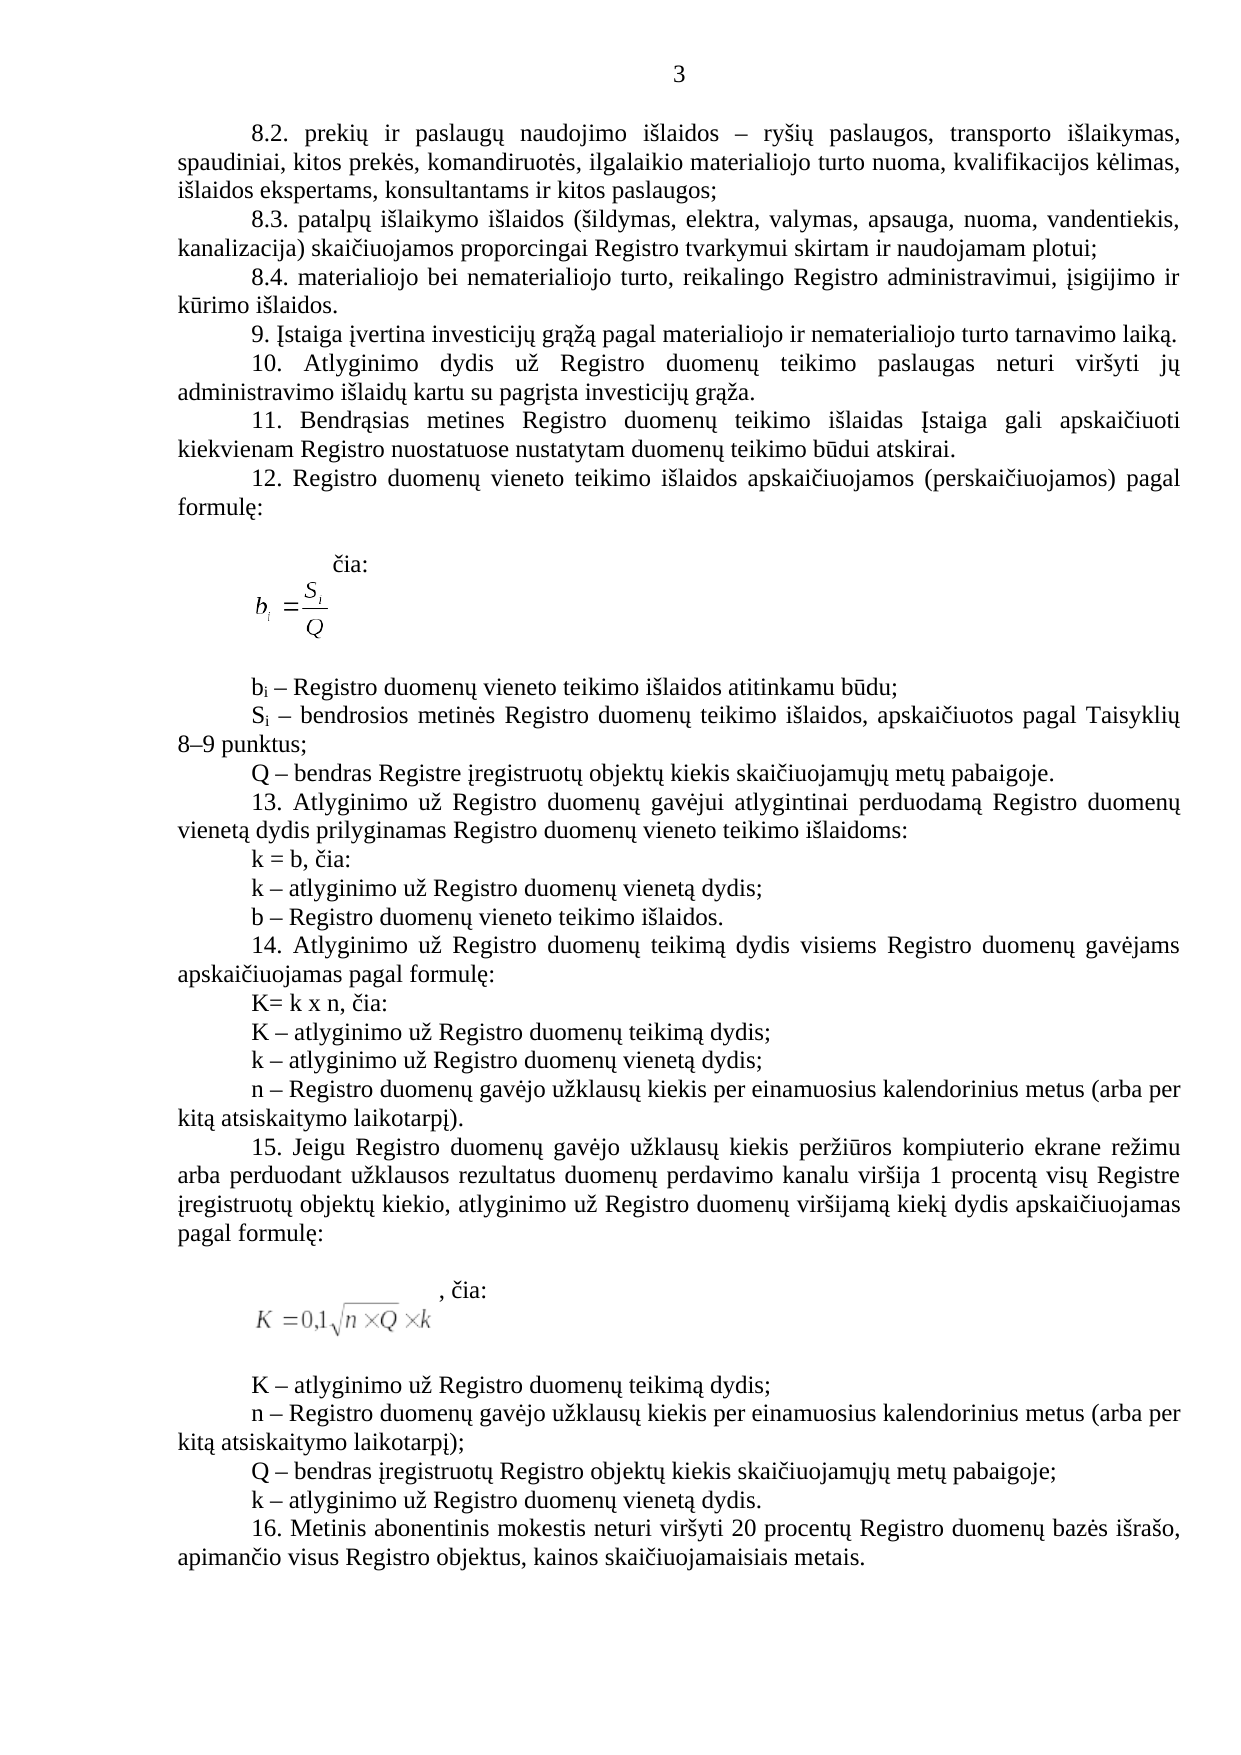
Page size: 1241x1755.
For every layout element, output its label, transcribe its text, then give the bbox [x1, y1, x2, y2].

text čia: [177, 549, 1181, 643]
text K – atlyginimo už Registro duomenų teikimą dydis; [177, 1017, 1181, 1046]
text bi – Registro duomenų vieneto teikimo išlaidos atitinkamu būdu; [177, 672, 1181, 701]
text b – Registro duomenų vieneto teikimo išlaidos. [177, 902, 1181, 931]
text 16. Metinis abonentinis mokestis neturi viršyti 20 procentų Registro duomenų bazės išrašo, apimančio visus Registro objektus, kainos skaičiuojamaisiais metais. [177, 1513, 1181, 1571]
text 8.4. materialiojo bei nematerialiojo turto, reikalingo Registro administravimui, įsigijimo ir kūrimo išlaidos. [177, 262, 1181, 319]
text 10. Atlyginimo dydis už Registro duomenų teikimo paslaugas neturi viršyti jų administravimo išlaidų kartu su pagrįsta investicijų grąža. [177, 348, 1181, 406]
text k – atlyginimo už Registro duomenų vienetą dydis; [177, 1046, 1181, 1074]
text k – atlyginimo už Registro duomenų vienetą dydis. [177, 1485, 1181, 1513]
text Q – bendras įregistruotų Registro objektų kiekis skaičiuojamųjų metų pabaigoje; [177, 1456, 1181, 1485]
text 13. Atlyginimo už Registro duomenų gavėjui atlygintinai perduodamą Registro duomenų vienetą dydis prilyginamas Registro duomenų vieneto teikimo išlaidoms: [177, 787, 1181, 844]
text K= k x n, čia: [177, 988, 1181, 1017]
text 15. Jeigu Registro duomenų gavėjo užklausų kiekis peržiūros kompiuterio ekrane režimu arba perduodant užklausos rezultatus duomenų perdavimo kanalu viršija 1 procentą visų Registre įregistruotų objektų kiekio, atlyginimo už Registro duomenų viršijamą kiekį dydis apskaičiuojamas pagal formulę: [177, 1132, 1181, 1247]
text n – Registro duomenų gavėjo užklausų kiekis per einamuosius kalendorinius metus (arba per kitą atsiskaitymo laikotarpį). [177, 1074, 1181, 1132]
text K – atlyginimo už Registro duomenų teikimą dydis; [177, 1370, 1181, 1398]
text n – Registro duomenų gavėjo užklausų kiekis per einamuosius kalendorinius metus (arba per kitą atsiskaitymo laikotarpį); [177, 1398, 1181, 1456]
text 8.3. patalpų išlaikymo išlaidos (šildymas, elektra, valymas, apsauga, nuoma, vandentiekis, kanalizacija) skaičiuojamos proporcingai Registro tvarkymui skirtam ir naudojamam plotui; [177, 204, 1181, 262]
text 14. Atlyginimo už Registro duomenų teikimą dydis visiems Registro duomenų gavėjams apskaičiuojamas pagal formulę: [177, 931, 1181, 988]
text k = b, čia: [177, 844, 1181, 873]
text 12. Registro duomenų vieneto teikimo išlaidos apskaičiuojamos (perskaičiuojamos) pagal formulę: [177, 463, 1181, 521]
text 11. Bendrąsias metines Registro duomenų teikimo išlaidas Įstaiga gali apskaičiuoti kiekvienam Registro nuostatuose nustatytam duomenų teikimo būdui atskirai. [177, 406, 1181, 463]
text Si – bendrosios metinės Registro duomenų teikimo išlaidos, apskaičiuotos pagal Taisyklių 8–9 punktus; [177, 701, 1181, 758]
text , čia: [177, 1276, 1181, 1341]
text 8.2. prekių ir paslaugų naudojimo išlaidos – ryšių paslaugos, transporto išlaikymas, spaudiniai, kitos prekės, komandiruotės, ilgalaikio materialiojo turto nuoma, kvalifikacijos kėlimas, išlaidos ekspertams, konsultantams ir kitos paslaugos; [177, 118, 1181, 204]
text k – atlyginimo už Registro duomenų vienetą dydis; [177, 873, 1181, 902]
text Q – bendras Registre įregistruotų objektų kiekis skaičiuojamųjų metų pabaigoje. [177, 758, 1181, 787]
text 9. Įstaiga įvertina investicijų grąžą pagal materialiojo ir nematerialiojo turto tarnavimo laiką. [177, 319, 1181, 348]
